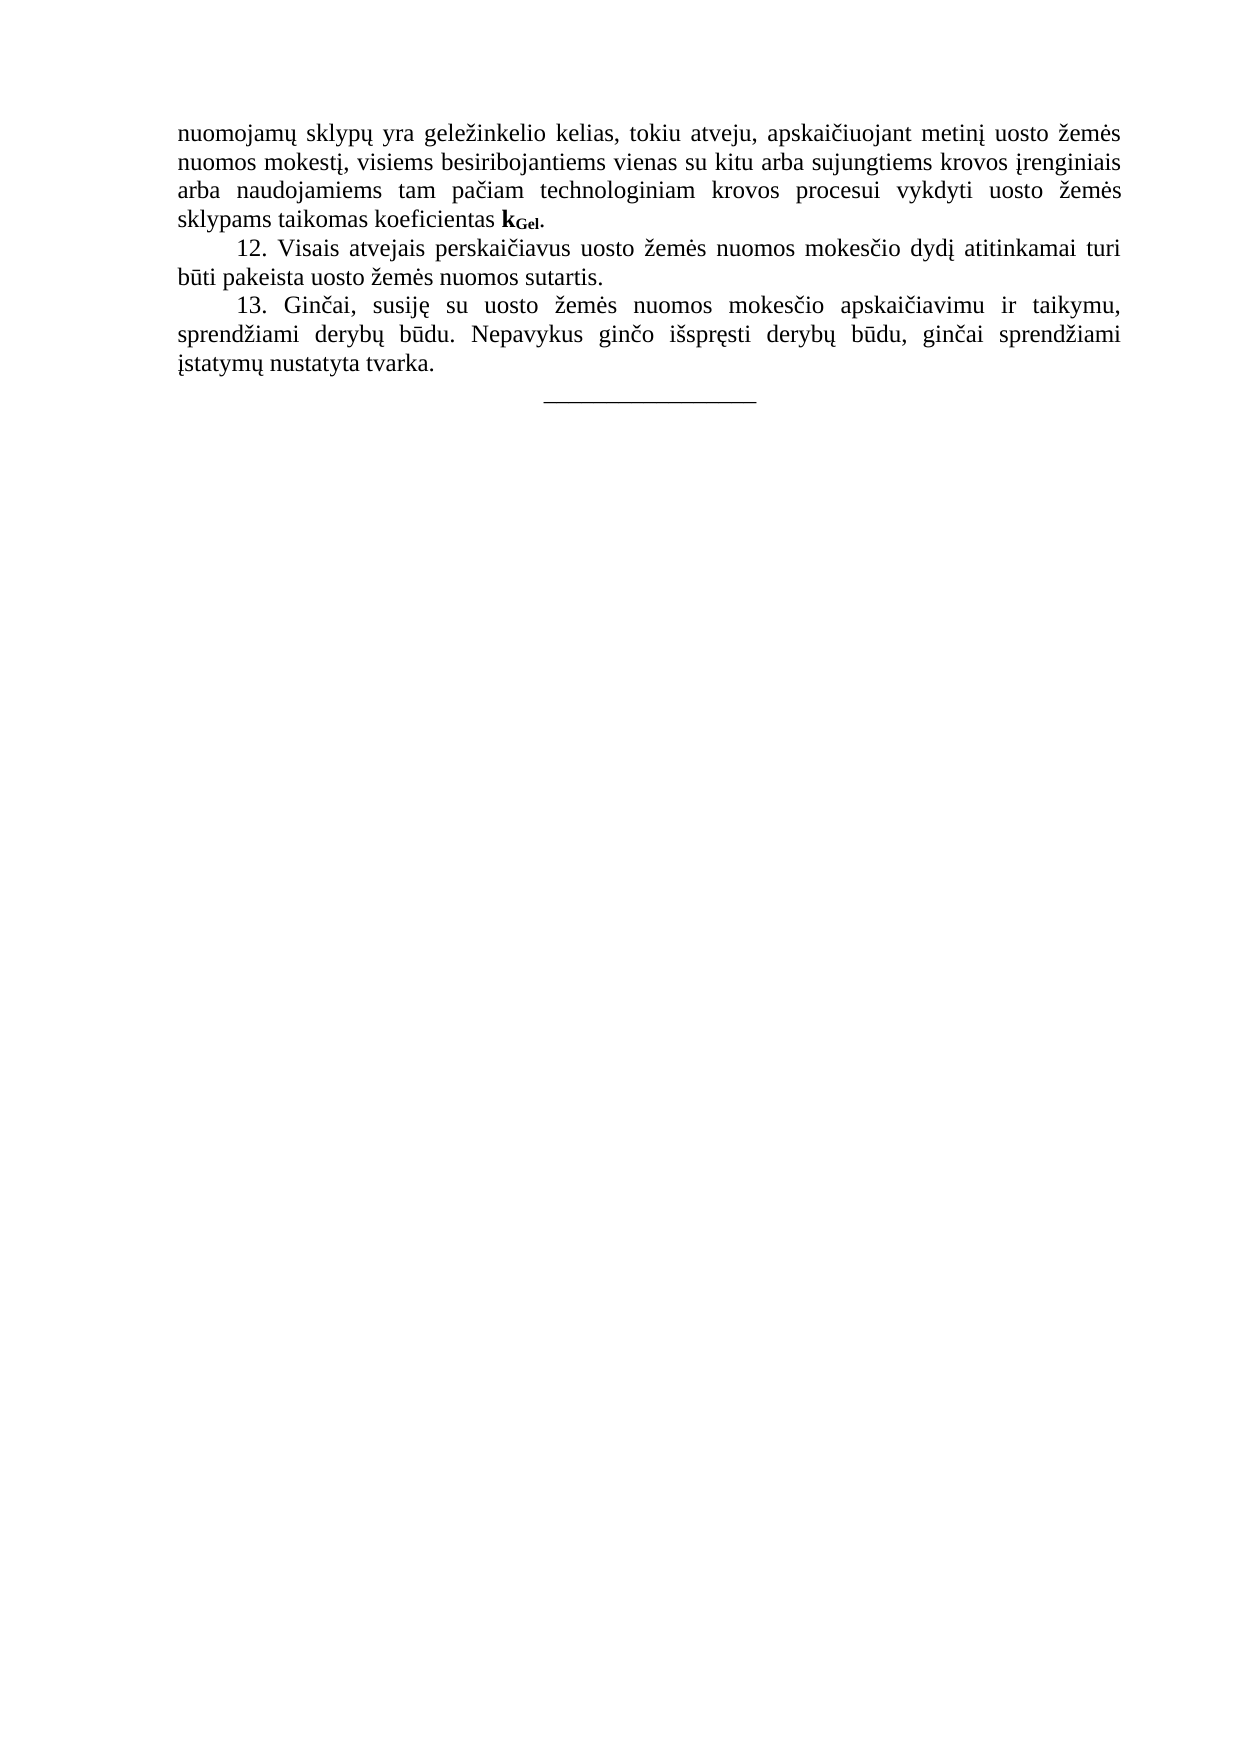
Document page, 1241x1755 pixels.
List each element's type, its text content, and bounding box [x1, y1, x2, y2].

text 13. Ginčai, susiję su uosto žemės nuomos mokesčio apskaičiavimu ir taikymu, sprendžiami derybų būdu. Nepavykus ginčo išspręsti derybų būdu, ginčai sprendžiami įstatymų nustatyta tvarka. [177, 291, 1122, 377]
text nuomojamų sklypų yra geležinkelio kelias, tokiu atveju, apskaičiuojant metinį uosto žemės nuomos mokestį, visiems besiribojantiems vienas su kitu arba sujungtiems krovos įrenginiais arba naudojamiems tam pačiam technologiniam krovos procesui vykdyti uosto žemės sklypams taikomas koeficientas kGel. [177, 118, 1122, 233]
text _________________ [177, 377, 1122, 406]
text 12. Visais atvejais perskaičiavus uosto žemės nuomos mokesčio dydį atitinkamai turi būti pakeista uosto žemės nuomos sutartis. [177, 233, 1122, 291]
